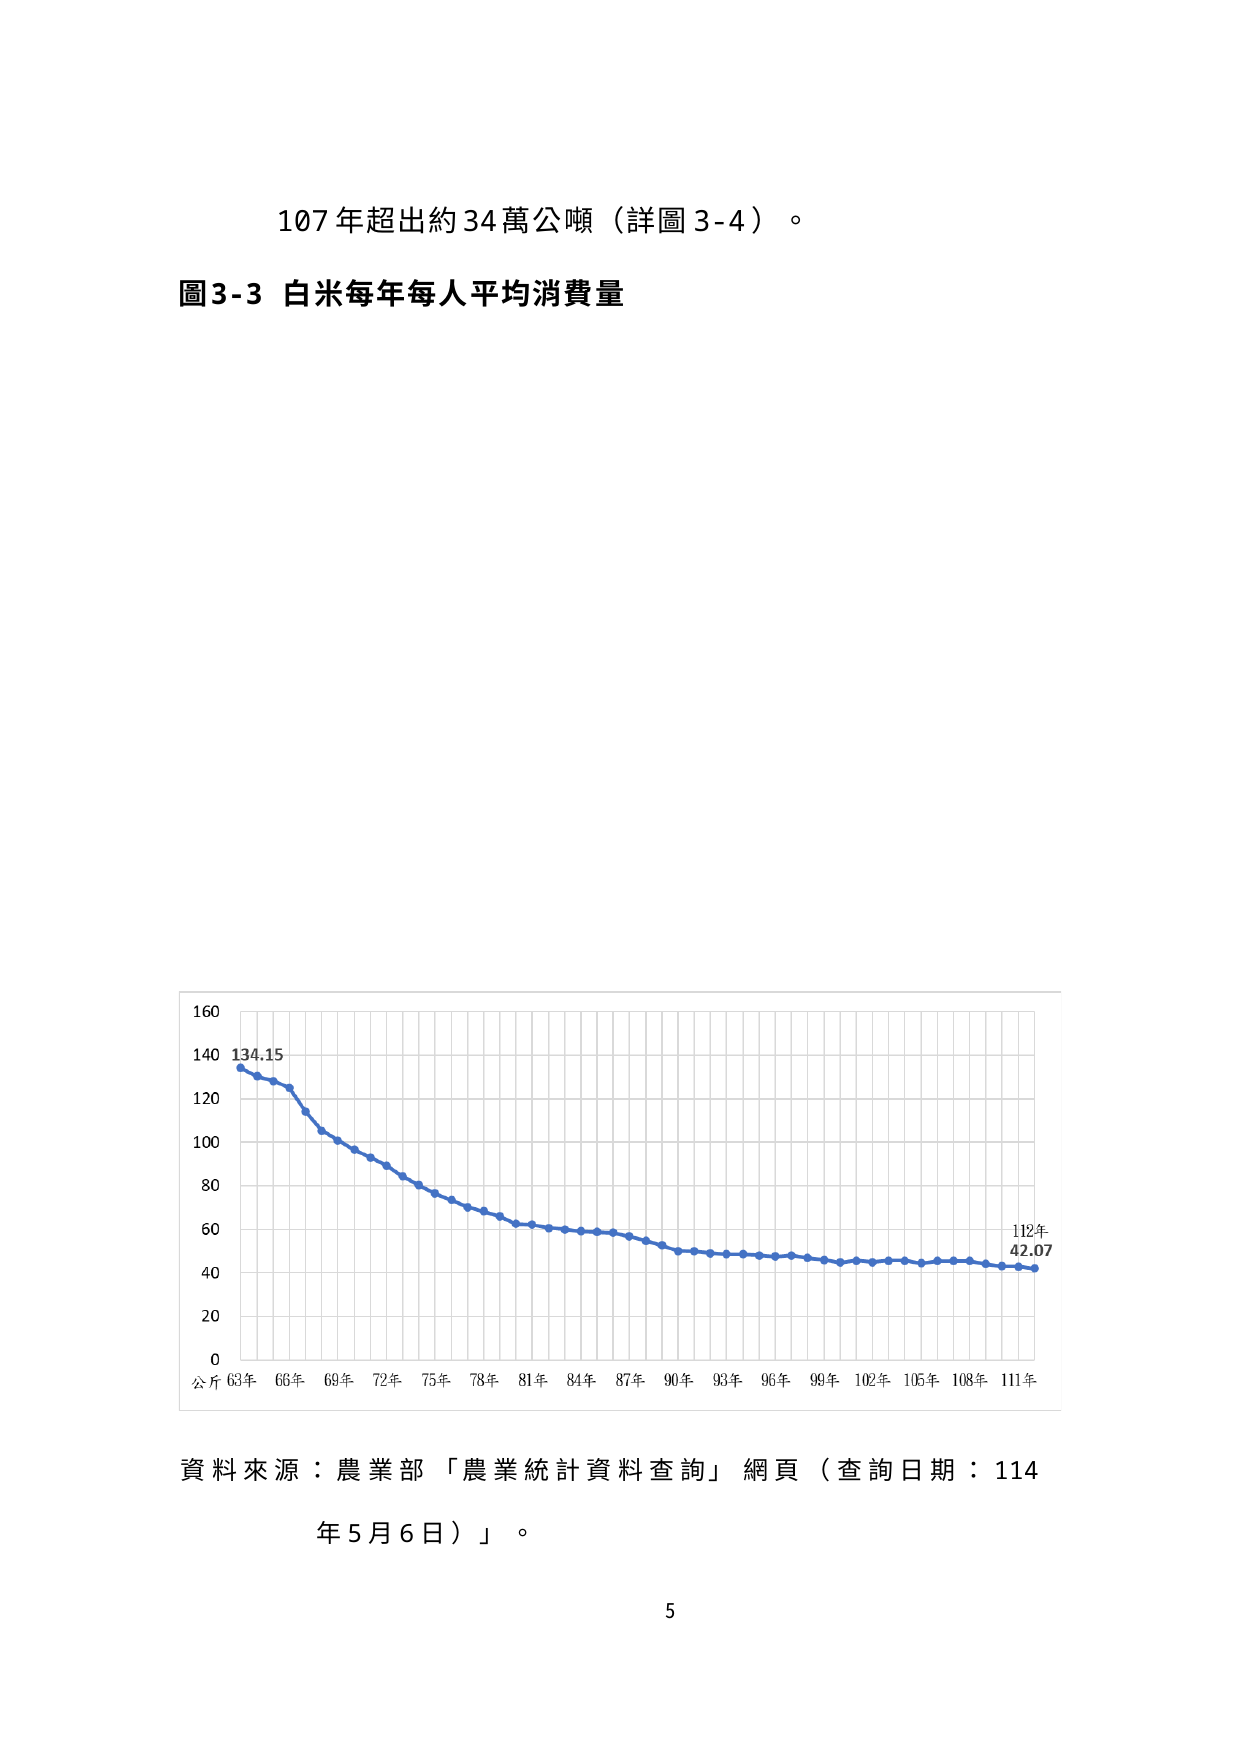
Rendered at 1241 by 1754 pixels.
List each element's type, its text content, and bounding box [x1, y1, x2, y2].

text 圖3-3 白米每年每人平均消費量 [177, 250, 1063, 313]
text 107年超出約34萬公噸（詳圖3-4）。 [266, 177, 1063, 240]
text 資料來源：農業部「農業統計資料查詢」網頁（查詢日期：114年5月6日）」。 [177, 1427, 1063, 1552]
